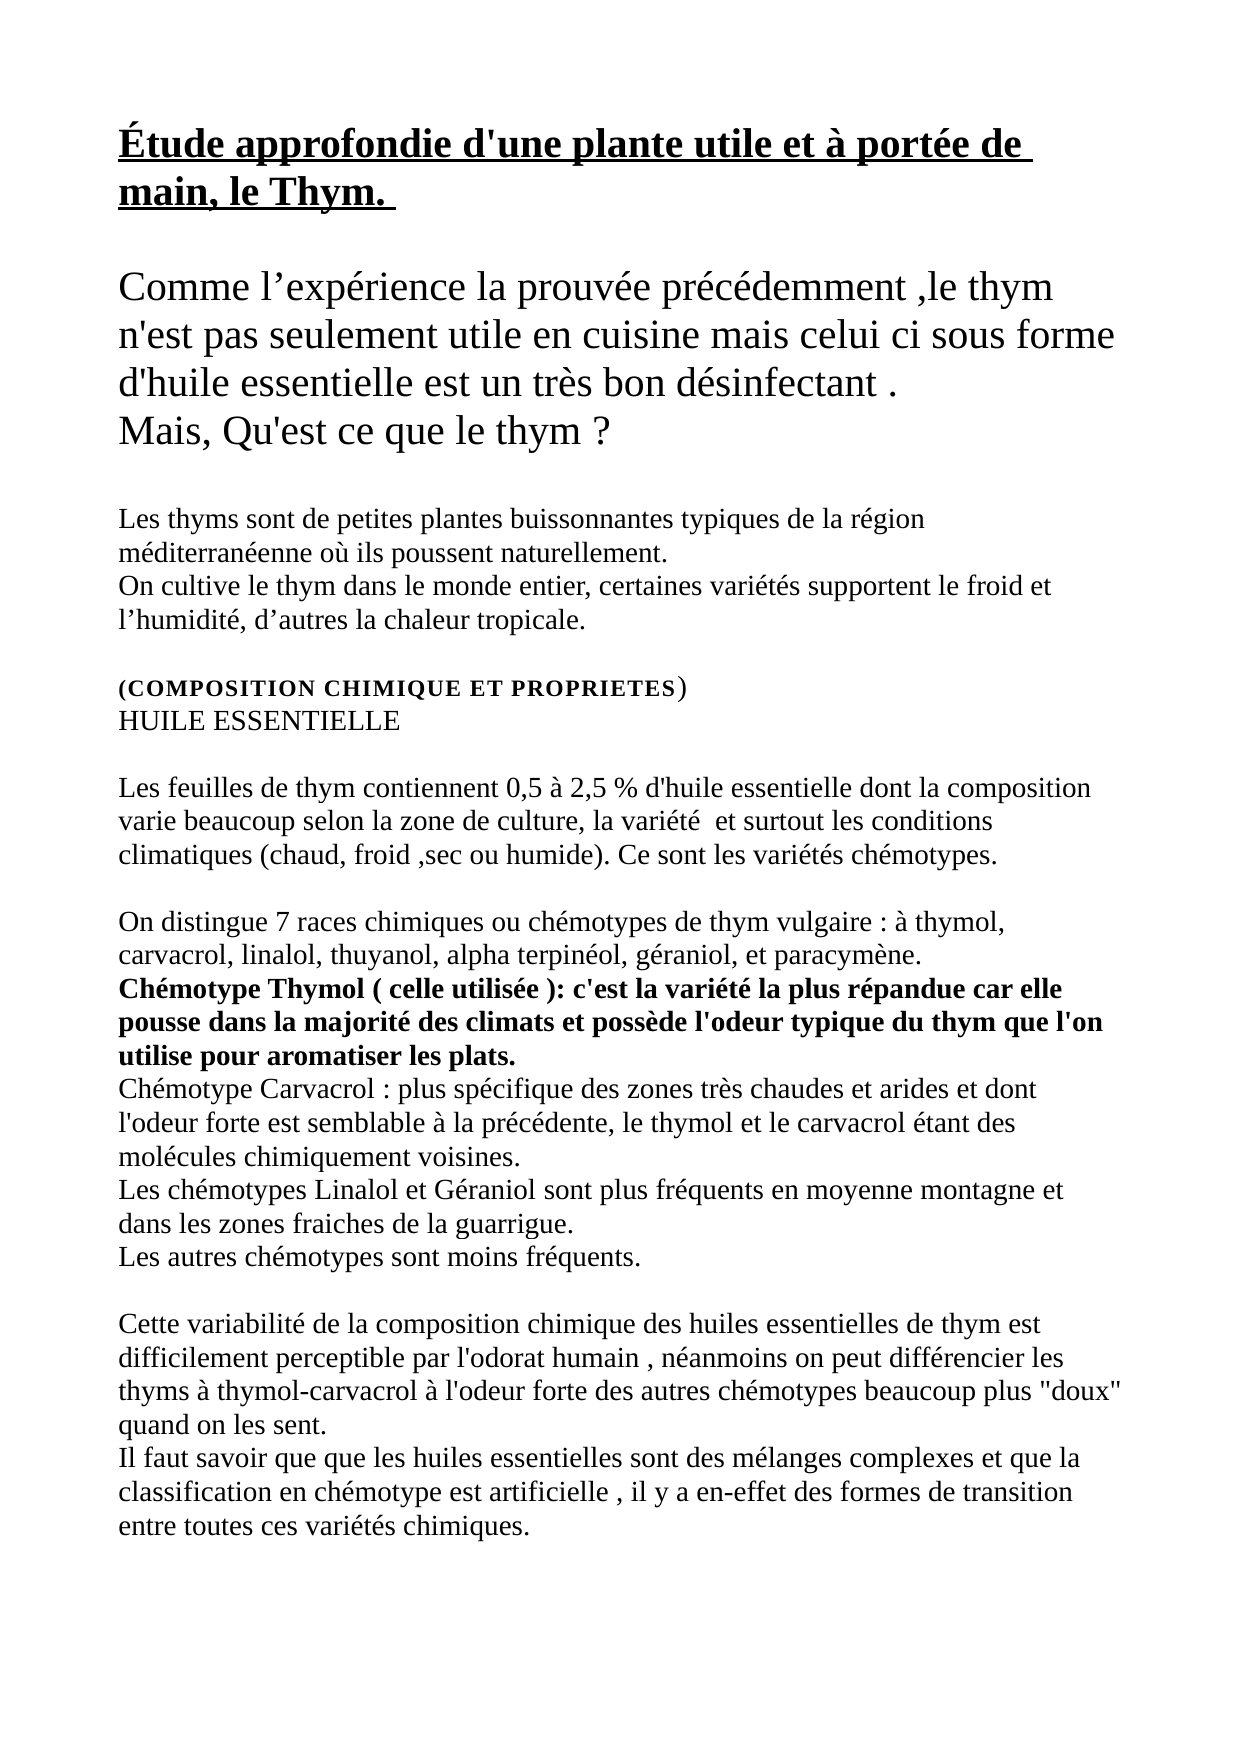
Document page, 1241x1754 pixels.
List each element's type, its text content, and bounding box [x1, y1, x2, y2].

text Les thyms sont de petites plantes buissonnantes typiques de la région méditerranéenne où ils poussent naturellement. On cultive le thym dans le monde entier, certaines variétés supportent le froid et l’humidité, d’autres la chaleur tropicale. [118, 501, 1122, 636]
text (COMPOSITION CHIMIQUE ET PROPRIETES) [118, 669, 1122, 703]
text Étude approfondie d'une plante utile et à portée de main, le Thym. [118, 118, 1122, 214]
text HUILE ESSENTIELLE Les feuilles de thym contiennent 0,5 à 2,5 % d'huile essentielle dont la composition varie beaucoup selon la zone de culture, la variété et surtout les conditions climatiques (chaud, froid ,sec ou humide). Ce sont les variétés chémotypes. On distingue 7 races chimiques ou chémotypes de thym vulgaire : à thymol, carvacrol, linalol, thuyanol, alpha terpinéol, géraniol, et paracymène. Chémotype Thymol ( celle utilisée ): c'est la variété la plus répandue car elle pousse dans la majorité des climats et possède l'odeur typique du thym que l'on utilise pour aromatiser les plats. Chémotype Carvacrol : plus spécifique des zones très chaudes et arides et dont l'odeur forte est semblable à la précédente, le thymol et le carvacrol étant des molécules chimiquement voisines. Les chémotypes Linalol et Géraniol sont plus fréquents en moyenne montagne et dans les zones fraiches de la guarrigue. Les autres chémotypes sont moins fréquents. Cette variabilité de la composition chimique des huiles essentielles de thym est difficilement perceptible par l'odorat humain , néanmoins on peut différencier les thyms à thymol-carvacrol à l'odeur forte des autres chémotypes beaucoup plus "doux" quand on les sent. Il faut savoir que que les huiles essentielles sont des mélanges complexes et que la classification en chémotype est artificielle , il y a en-effet des formes de transition entre toutes ces variétés chimiques. [118, 703, 1122, 1608]
text Mais, Qu'est ce que le thym ? [118, 406, 1122, 453]
text Comme l’expérience la prouvée précédemment ,le thym n'est pas seulement utile en cuisine mais celui ci sous forme d'huile essentielle est un très bon désinfectant . [118, 262, 1122, 406]
